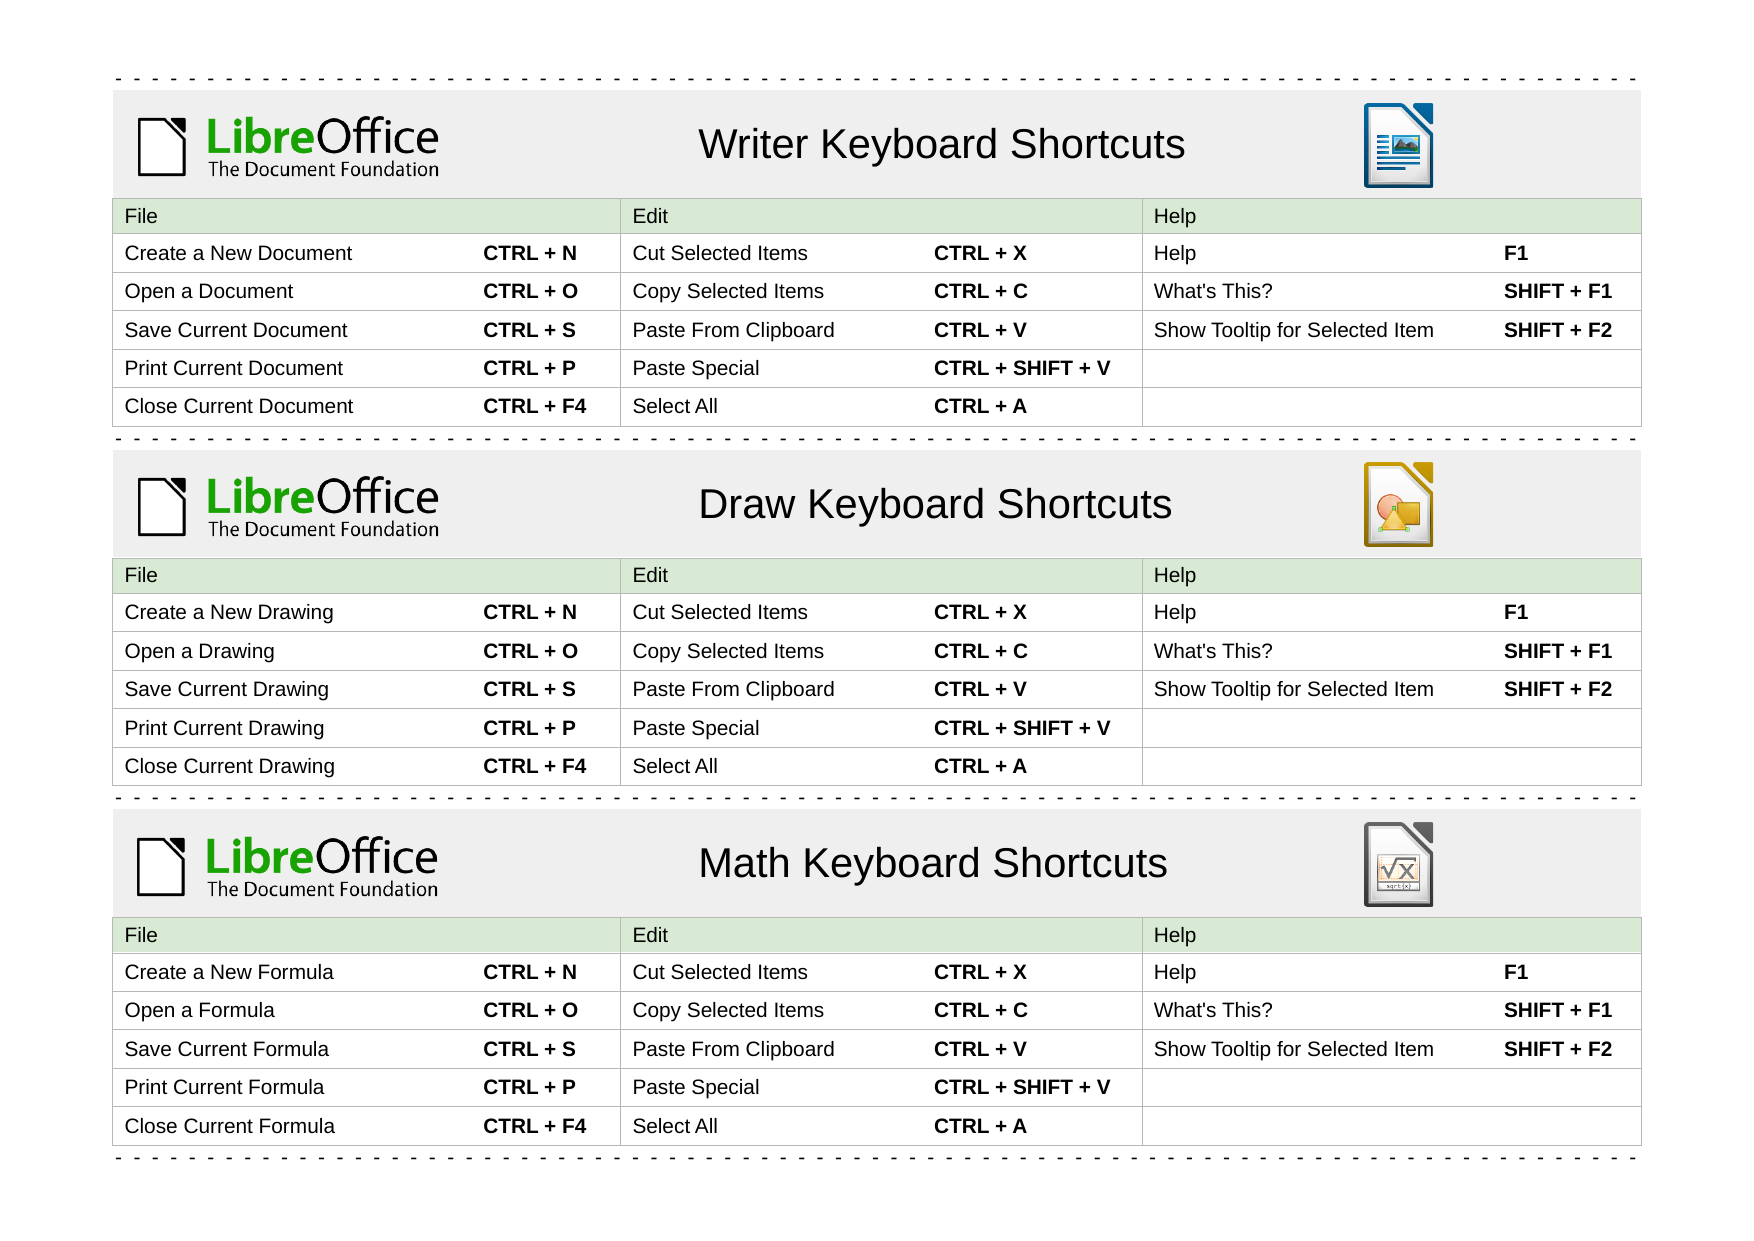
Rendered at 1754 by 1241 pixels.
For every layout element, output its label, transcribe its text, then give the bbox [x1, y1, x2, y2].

table_cell SHIFT + F2 [1492, 671, 1641, 708]
table_cell [1143, 748, 1492, 785]
text - - - - - - - - - - - - - - - - - - - - - - - - - - - - - - - - - - - - - - - - - - - - - - - - - - - - - - - - - - - - - - - - - - - - - - - - - - - - - - - - - - - [112, 427, 1641, 449]
table_header Math Keyboard Shortcuts [620, 823, 1492, 917]
table_cell File [113, 559, 471, 593]
table_cell Show Tooltip for Selected Item [1143, 1030, 1492, 1068]
table_cell Open a Drawing [113, 632, 471, 670]
table_cell Edit [621, 918, 922, 952]
picture [113, 450, 461, 562]
table_cell [922, 199, 1142, 233]
table_cell Print Current Document [113, 350, 471, 387]
text - - - - - - - - - - - - - - - - - - - - - - - - - - - - - - - - - - - - - - - - - - - - - - - - - - - - - - - - - - - - - - - - - - - - - - - - - - - - - - - - - - - [112, 1146, 1641, 1169]
table_cell Create a New Drawing [113, 594, 471, 631]
table_cell File [113, 199, 471, 233]
table_cell [1492, 388, 1641, 426]
table_cell [471, 199, 620, 233]
table_cell CTRL + V [922, 311, 1142, 349]
table_cell Paste From Clipboard [621, 671, 922, 708]
table_cell [922, 559, 1142, 593]
table_cell [1143, 388, 1492, 426]
table_cell CTRL + N [471, 594, 620, 631]
table_cell Help [1143, 594, 1492, 631]
table_cell Save Current Formula [113, 1030, 471, 1068]
table_cell CTRL + X [922, 594, 1142, 631]
table_cell CTRL + P [471, 1069, 620, 1106]
table_header [1492, 90, 1641, 198]
picture [113, 90, 461, 202]
table_header [1492, 450, 1641, 557]
table_cell Select All [621, 388, 922, 426]
table_cell [471, 559, 620, 593]
table_header [471, 450, 620, 557]
table_cell CTRL + C [922, 632, 1142, 670]
table_cell CTRL + V [922, 1030, 1142, 1068]
table_cell F1 [1492, 594, 1641, 631]
table_header [620, 809, 1492, 822]
table_cell CTRL + SHIFT + V [922, 709, 1142, 747]
table_header [461, 90, 471, 198]
table_cell Help [1143, 559, 1492, 593]
table_cell CTRL + X [922, 954, 1142, 991]
table_cell [1492, 748, 1641, 785]
table_cell SHIFT + F1 [1492, 273, 1641, 310]
table_cell Help [1143, 199, 1492, 233]
table_cell Save Current Drawing [113, 671, 471, 708]
table_cell CTRL + X [922, 234, 1142, 272]
table_cell Select All [621, 1107, 922, 1145]
table_cell CTRL + N [471, 954, 620, 991]
picture [112, 810, 460, 922]
table_cell Help [1143, 954, 1492, 991]
table_cell [1492, 199, 1641, 233]
picture [1364, 462, 1434, 547]
table_cell Paste From Clipboard [621, 1030, 922, 1068]
table_cell [1492, 559, 1641, 593]
table_cell Close Current Formula [113, 1107, 471, 1145]
table_cell CTRL + A [922, 1107, 1142, 1145]
table_cell Paste From Clipboard [621, 311, 922, 349]
table_cell [471, 918, 620, 952]
table_cell Show Tooltip for Selected Item [1143, 671, 1492, 708]
picture [1364, 103, 1434, 188]
table_cell Cut Selected Items [621, 234, 922, 272]
table_cell Show Tooltip for Selected Item [1143, 311, 1492, 349]
table_cell CTRL + O [471, 273, 620, 310]
table_cell CTRL + SHIFT + V [922, 350, 1142, 387]
table_cell [1143, 1107, 1492, 1145]
table_header [471, 90, 620, 198]
table_cell [1143, 350, 1492, 387]
table_cell [1492, 1069, 1641, 1106]
table_cell CTRL + S [471, 671, 620, 708]
table_header [113, 809, 471, 917]
text - - - - - - - - - - - - - - - - - - - - - - - - - - - - - - - - - - - - - - - - - - - - - - - - - - - - - - - - - - - - - - - - - - - - - - - - - - - - - - - - - - - [112, 786, 1641, 809]
table_cell [1143, 709, 1492, 747]
table_cell CTRL + O [471, 632, 620, 670]
table_cell Paste Special [621, 709, 922, 747]
table_cell What's This? [1143, 632, 1492, 670]
table_cell Edit [621, 559, 922, 593]
table_cell SHIFT + F1 [1492, 632, 1641, 670]
table_cell [1492, 1107, 1641, 1145]
table_cell CTRL + S [471, 1030, 620, 1068]
table_cell CTRL + S [471, 311, 620, 349]
table_cell Save Current Document [113, 311, 471, 349]
table_cell [1143, 1069, 1492, 1106]
table_cell CTRL + N [471, 234, 620, 272]
table_cell Open a Formula [113, 992, 471, 1029]
table_header Writer Keyboard Shortcuts [620, 90, 1492, 198]
table_cell SHIFT + F2 [1492, 311, 1641, 349]
table_cell Cut Selected Items [621, 954, 922, 991]
table_cell Close Current Document [113, 388, 471, 426]
table_cell Edit [621, 199, 922, 233]
table_header [1492, 809, 1641, 917]
table_cell Help [1143, 234, 1492, 272]
table_cell Copy Selected Items [621, 992, 922, 1029]
table_cell F1 [1492, 234, 1641, 272]
table_cell CTRL + F4 [471, 748, 620, 785]
table_cell Print Current Formula [113, 1069, 471, 1106]
table_cell Create a New Document [113, 234, 471, 272]
table_cell [1492, 350, 1641, 387]
table_cell Select All [621, 748, 922, 785]
table_cell Copy Selected Items [621, 632, 922, 670]
table_cell Close Current Drawing [113, 748, 471, 785]
table_cell F1 [1492, 954, 1641, 991]
table_cell Print Current Drawing [113, 709, 471, 747]
table_cell SHIFT + F2 [1492, 1030, 1641, 1068]
table_cell CTRL + P [471, 350, 620, 387]
table_cell CTRL + F4 [471, 1107, 620, 1145]
table_header [471, 809, 620, 917]
table_cell Paste Special [621, 1069, 922, 1106]
table_cell Help [1143, 918, 1492, 952]
table_cell CTRL + C [922, 273, 1142, 310]
table_cell CTRL + A [922, 388, 1142, 426]
table_cell CTRL + SHIFT + V [922, 1069, 1142, 1106]
table_cell What's This? [1143, 992, 1492, 1029]
table_header [461, 450, 471, 557]
table_cell CTRL + O [471, 992, 620, 1029]
table_cell Paste Special [621, 350, 922, 387]
table_cell CTRL + F4 [471, 388, 620, 426]
table_cell CTRL + C [922, 992, 1142, 1029]
table_cell [1492, 918, 1641, 952]
table_cell File [113, 918, 471, 952]
table_cell Cut Selected Items [621, 594, 922, 631]
table_cell CTRL + A [922, 748, 1142, 785]
table_cell CTRL + V [922, 671, 1142, 708]
table_cell [1492, 709, 1641, 747]
table_cell SHIFT + F1 [1492, 992, 1641, 1029]
table_header Draw Keyboard Shortcuts [620, 450, 1492, 557]
picture [1364, 822, 1434, 907]
table_cell CTRL + P [471, 709, 620, 747]
table_cell Open a Document [113, 273, 471, 310]
table_cell [922, 918, 1142, 952]
table_cell What's This? [1143, 273, 1492, 310]
text - - - - - - - - - - - - - - - - - - - - - - - - - - - - - - - - - - - - - - - - - - - - - - - - - - - - - - - - - - - - - - - - - - - - - - - - - - - - - - - - - - - [112, 66, 1641, 90]
table_cell Create a New Formula [113, 954, 471, 991]
table_cell Copy Selected Items [621, 273, 922, 310]
